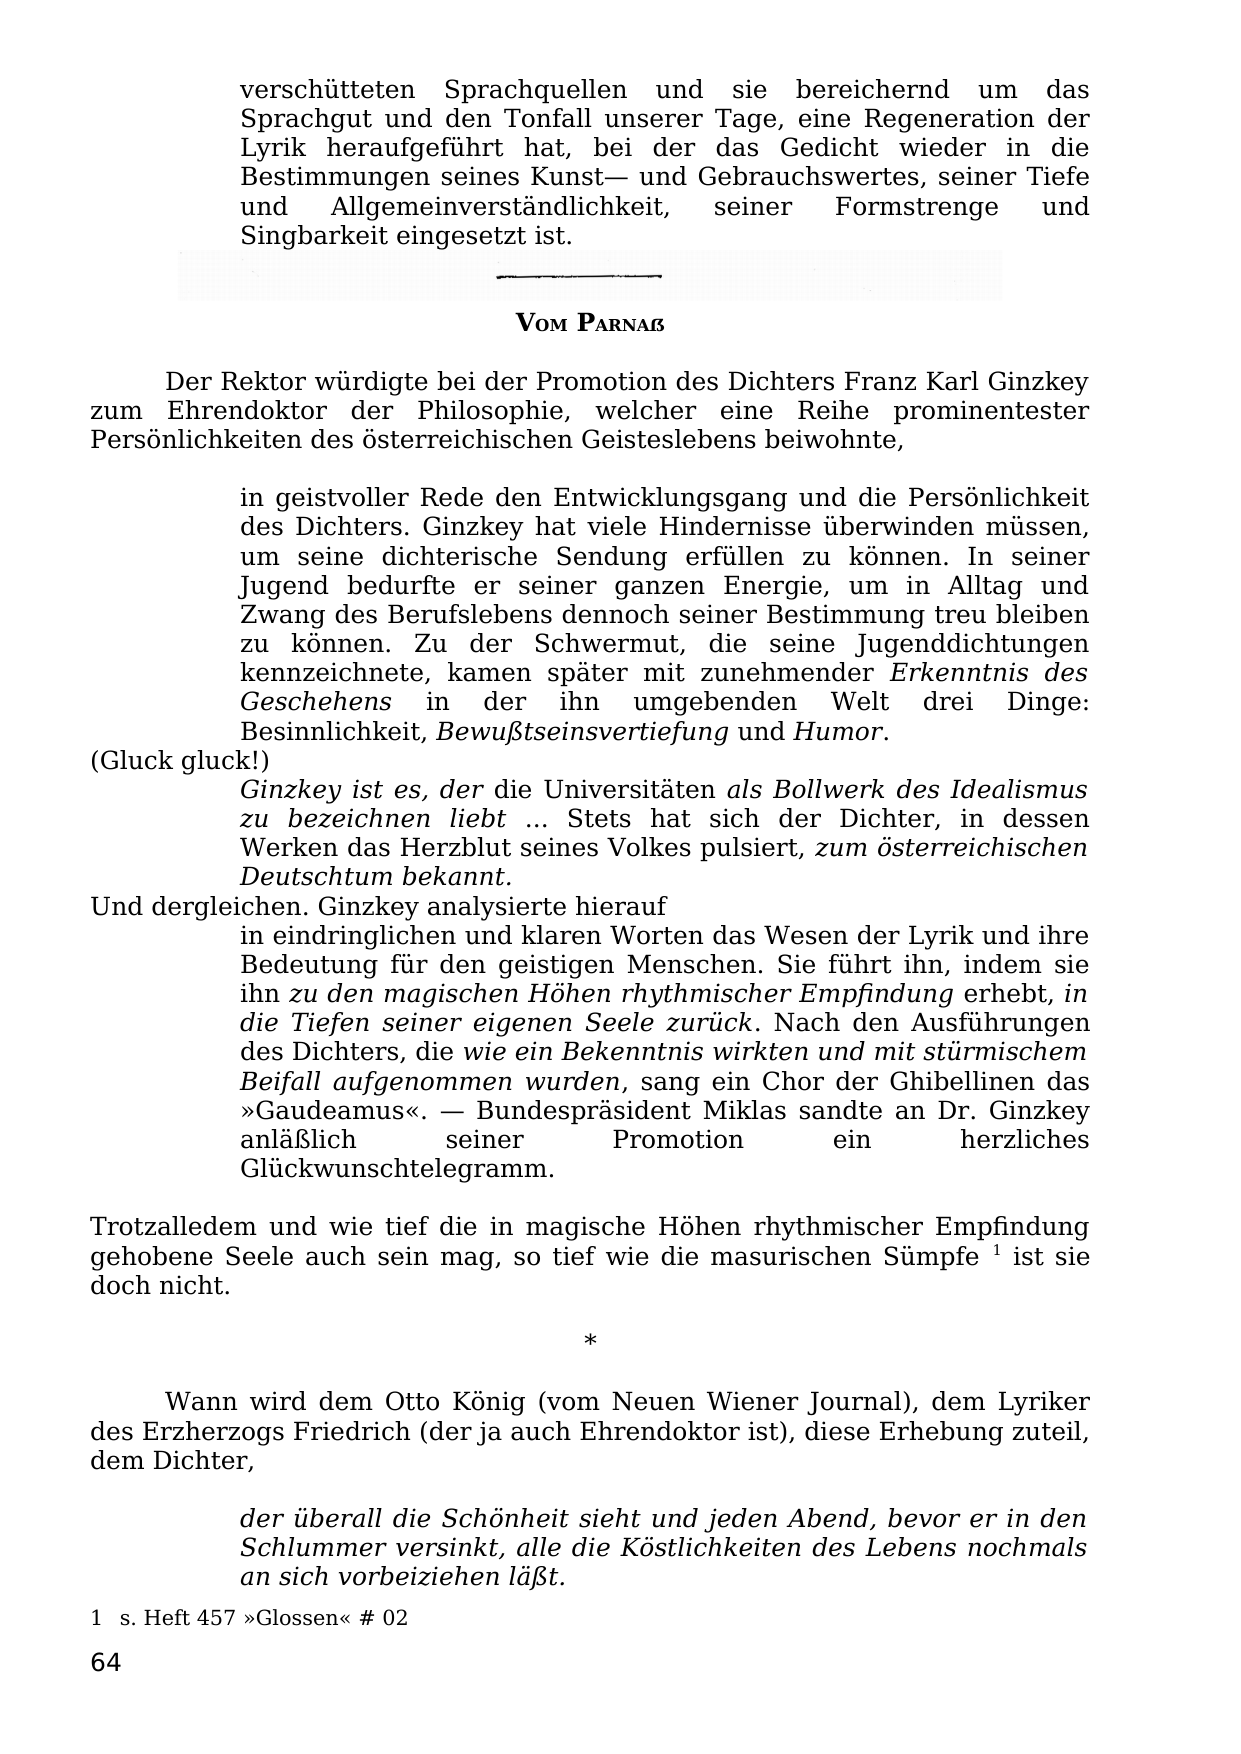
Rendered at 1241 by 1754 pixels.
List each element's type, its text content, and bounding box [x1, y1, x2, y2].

text Und dergleichen. Ginzkey analysierte hierauf [90, 892, 1091, 921]
picture [177, 250, 1003, 301]
text Vom Parnaß [90, 250, 1091, 337]
text s. Heft 457 »Glossen« # 02 [90, 1606, 1091, 1631]
text in geistvoller Rede den Entwicklungsgang und die Persönlichkeit des Dichters. Ginzkey hat viele Hindernisse überwinden müssen, um seine dichterische Sendung erfüllen zu können. In seiner Jugend bedurfte er seiner ganzen Energie, um in Alltag und Zwang des Berufslebens dennoch seiner Bestimmung treu bleiben zu können. Zu der Schwermut, die seine Jugenddichtungen kennzeichnete, kamen später mit zunehmender Erkenntnis des Geschehens in der ihn umgebenden Welt drei Dinge: Besinnlichkeit, Bewußtseinsvertiefung und Humor. [240, 483, 1091, 746]
text in eindringlichen und klaren Worten das Wesen der Lyrik und ihre Bedeutung für den geistigen Menschen. Sie führt ihn, indem sie ihn zu den magischen Höhen rhythmischer Empfindung erhebt, in die Tiefen seiner eigenen Seele zurück. Nach den Ausführungen des Dichters, die wie ein Bekenntnis wirkten und mit stürmischem Beifall aufgenommen wurden, sang ein Chor der Ghibellinen das »Gaudeamus«. — Bundespräsident Miklas sandte an Dr. Ginzkey anläßlich seiner Promotion ein herzliches Glückwunschtelegramm. [240, 921, 1091, 1183]
text Ginzkey ist es, der die Universitäten als Bollwerk des Idealismus zu bezeichnen liebt ... Stets hat sich der Dichter, in dessen Werken das Herzblut seines Volkes pulsiert, zum österreichischen Deutschtum bekannt. [240, 775, 1091, 892]
text * [90, 1329, 1091, 1358]
text Der Rektor würdigte bei der Promotion des Dichters Franz Karl Ginzkey zum Ehrendoktor der Philosophie, welcher eine Reihe prominentester Persönlichkeiten des österreichischen Geisteslebens beiwohnte, [90, 367, 1091, 454]
text Trotzalledem und wie tief die in magische Höhen rhythmischer Empfindung gehobene Seele auch sein mag, so tief wie die masurischen Sümpfe ist sie doch nicht. [90, 1212, 1091, 1300]
text der überall die Schönheit sieht und jeden Abend, bevor er in den Schlummer versinkt, alle die Köstlichkeiten des Lebens nochmals an sich vorbeiziehen läßt. [240, 1504, 1091, 1592]
text verschütteten Sprachquellen und sie bereichernd um das Sprachgut und den Tonfall unserer Tage, eine Regeneration der Lyrik heraufgeführt hat, bei der das Gedicht wieder in die Bestimmungen seines Kunst— und Gebrauchswertes, seiner Tiefe und Allgemeinverständlichkeit, seiner Formstrenge und Singbarkeit eingesetzt ist. [240, 75, 1091, 250]
text Wann wird dem Otto König (vom Neuen Wiener Journal), dem Lyriker des Erzherzogs Friedrich (der ja auch Ehrendoktor ist), diese Erhebung zuteil, dem Dichter, [90, 1387, 1091, 1475]
text (Gluck gluck!) [90, 746, 1091, 775]
